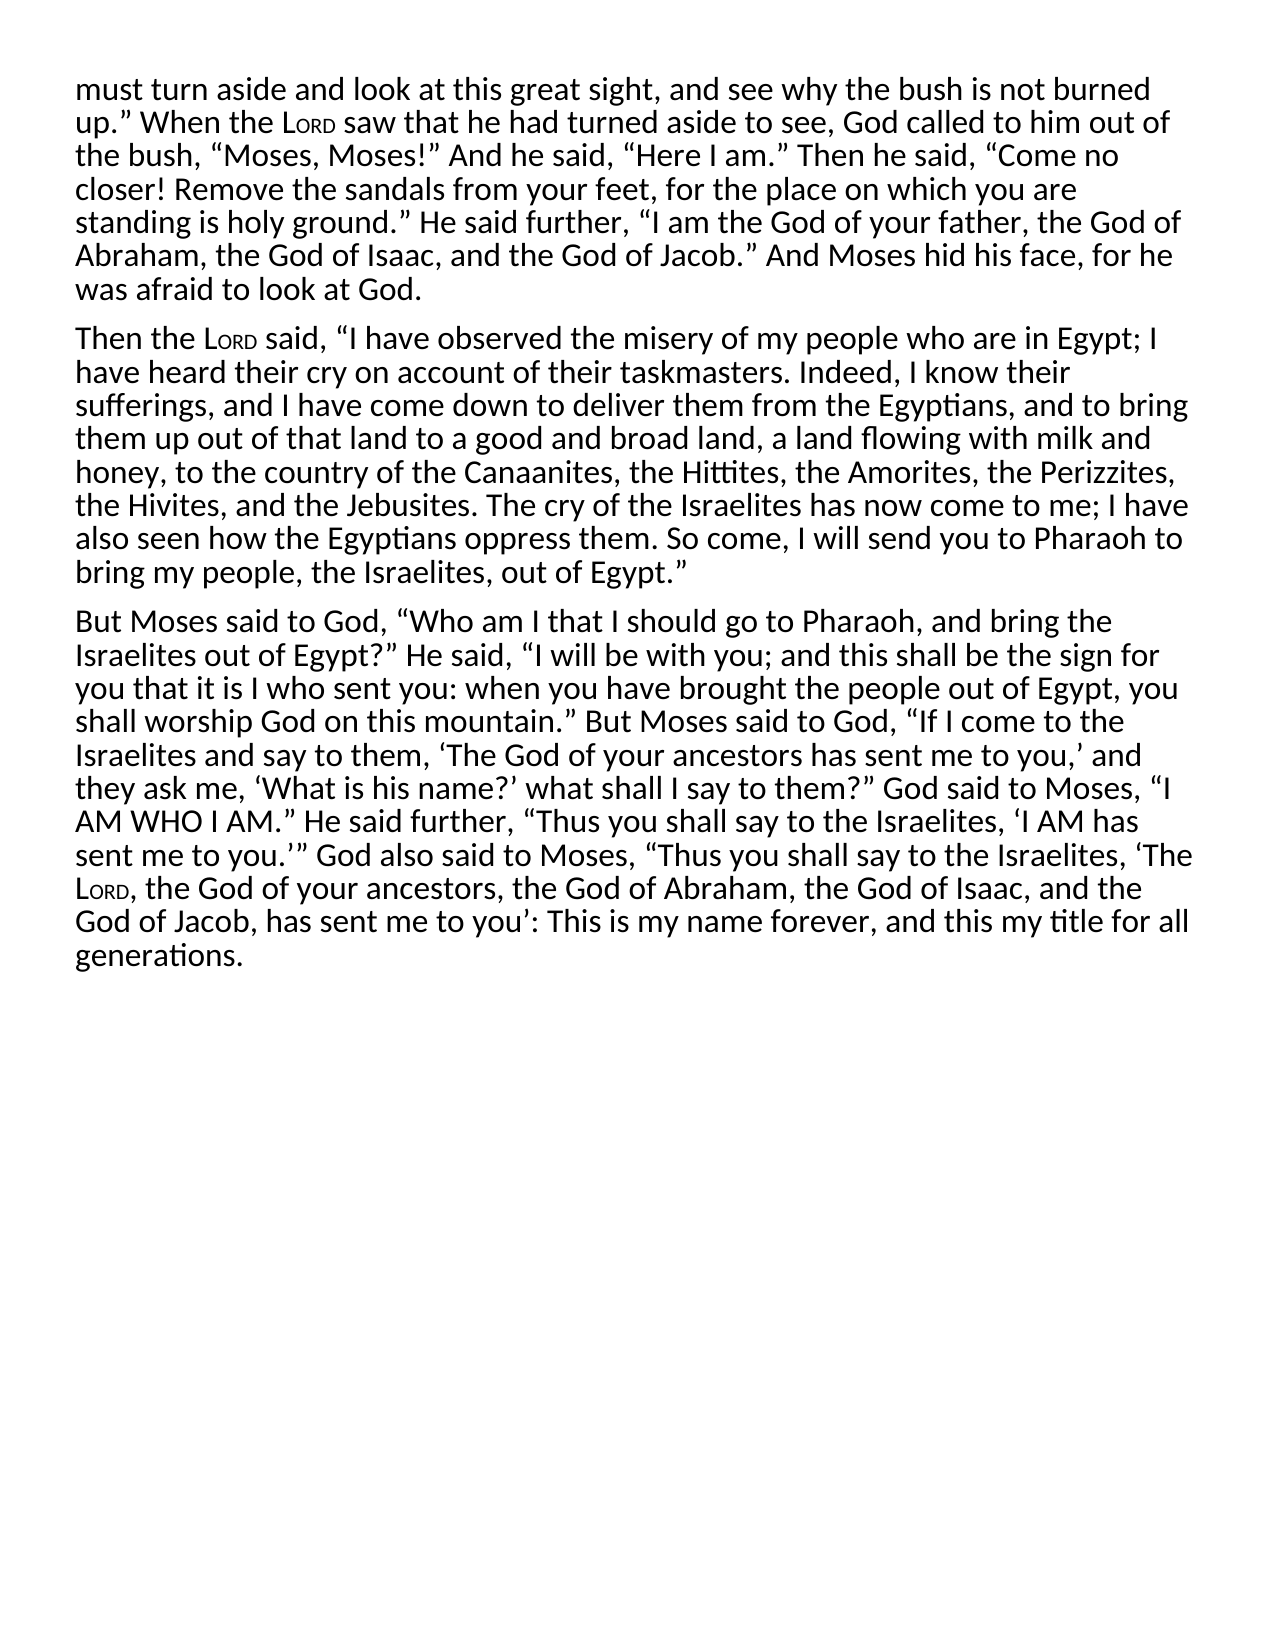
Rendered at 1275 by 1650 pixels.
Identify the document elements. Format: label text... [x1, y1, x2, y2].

text But Moses said to God, “Who am I that I should go to Pharaoh, and bring the Israelites out of Egypt?” He said, “I will be with you; and this shall be the sign for you that it is I who sent you: when you have brought the people out of Egypt, you shall worship God on this mountain.” But Moses said to God, “If I come to the Israelites and say to them, ‘The God of your ancestors has sent me to you,’ and they ask me, ‘What is his name?’ what shall I say to them?” God said to Moses, “I AM WHO I AM.” He said further, “Thus you shall say to the Israelites, ‘I AM has sent me to you.’” God also said to Moses, “Thus you shall say to the Israelites, ‘The Lord, the God of your ancestors, the God of Abraham, the God of Isaac, and the God of Jacob, has sent me to you’: This is my name forever, and this my title for all generations. [75, 608, 1200, 974]
text must turn aside and look at this great sight, and see why the bush is not burned up.” When the Lord saw that he had turned aside to see, God called to him out of the bush, “Moses, Moses!” And he said, “Here I am.” Then he said, “Come no closer! Remove the sandals from your feet, for the place on which you are standing is holy ground.” He said further, “I am the God of your father, the God of Abraham, the God of Isaac, and the God of Jacob.” And Moses hid his face, for he was afraid to look at God. [75, 75, 1200, 308]
text Then the Lord said, “I have observed the misery of my people who are in Egypt; I have heard their cry on account of their taskmasters. Indeed, I know their sufferings, and I have come down to deliver them from the Egyptians, and to bring them up out of that land to a good and broad land, a land flowing with milk and honey, to the country of the Canaanites, the Hittites, the Amorites, the Perizzites, the Hivites, and the Jebusites. The cry of the Israelites has now come to me; I have also seen how the Egyptians oppress them. So come, I will send you to Pharaoh to bring my people, the Israelites, out of Egypt.” [75, 325, 1200, 591]
